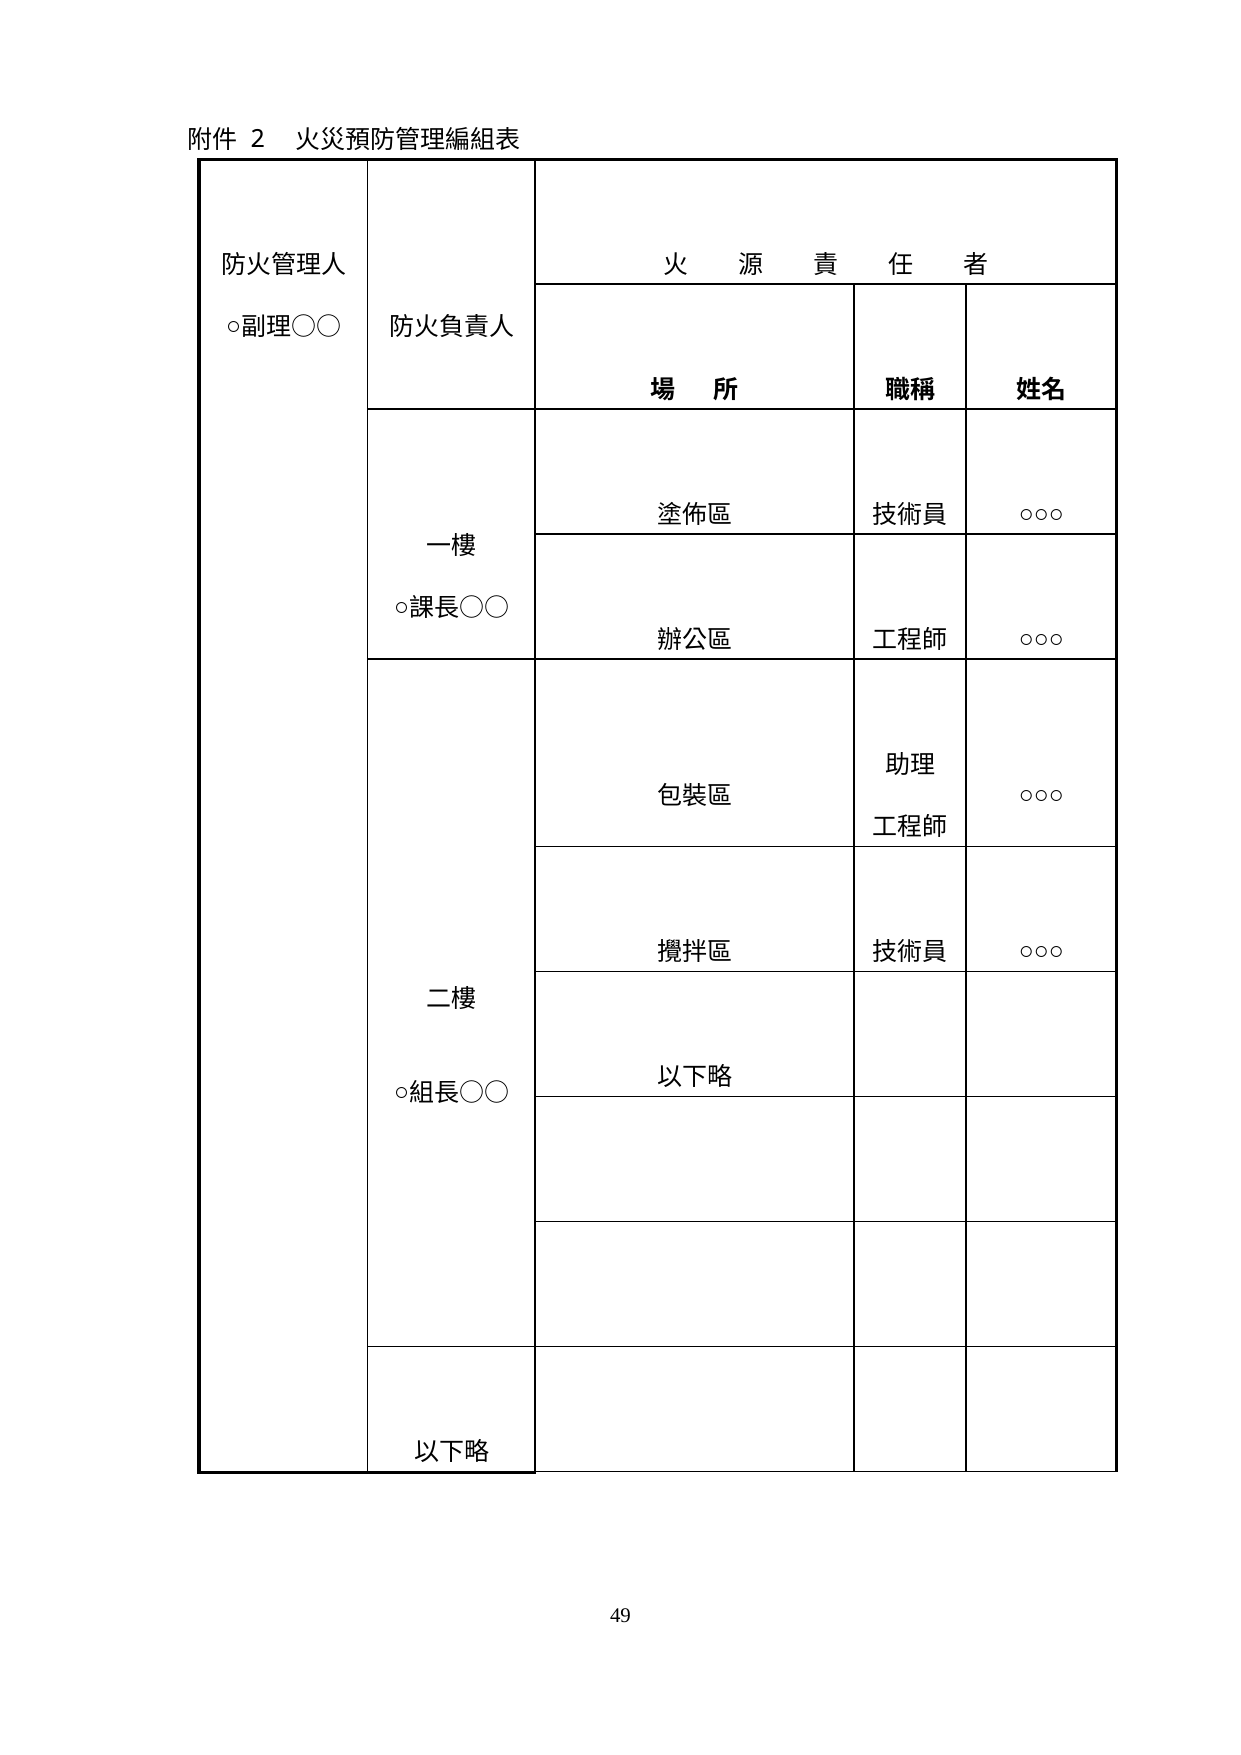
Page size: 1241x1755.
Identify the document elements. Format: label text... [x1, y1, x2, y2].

table_cell 工程師 [855, 535, 965, 658]
table_cell [967, 972, 1115, 1096]
table_cell [967, 1347, 1115, 1471]
table_cell [855, 1222, 965, 1346]
table_cell 以下略 [368, 1347, 534, 1471]
table_cell 場 所 [536, 285, 853, 408]
table_cell [536, 1097, 853, 1221]
table_cell 辦公區 [536, 535, 853, 658]
table_cell 技術員 [855, 410, 965, 533]
table_cell [855, 1347, 965, 1471]
table_cell 一樓 ○課長○○ [368, 410, 534, 658]
table_cell [855, 1097, 965, 1221]
table_cell 包裝區 [536, 660, 853, 846]
table_cell [536, 1347, 853, 1471]
table_cell [536, 1222, 853, 1346]
table_header 防火管理人 ○副理○○ [201, 161, 367, 1471]
table_cell ○○○ [967, 847, 1115, 971]
table_cell [967, 1222, 1115, 1346]
table_cell [855, 972, 965, 1096]
table_cell 姓名 [967, 285, 1115, 408]
table_cell 攪拌區 [536, 847, 853, 971]
table_cell ○○○ [967, 535, 1115, 658]
table_cell 技術員 [855, 847, 965, 971]
text 附件 2 火災預防管理編組表 [187, 96, 1053, 158]
table_cell ○○○ [967, 660, 1115, 846]
table_cell [967, 1097, 1115, 1221]
table_header 火 源 責 任 者 [536, 161, 1115, 283]
table_header 防火負責人 [368, 161, 534, 408]
table_cell 助理 工程師 [855, 660, 965, 846]
table_cell ○○○ [967, 410, 1115, 533]
table_cell 塗佈區 [536, 410, 853, 533]
table_cell 以下略 [536, 972, 853, 1096]
table_cell 二樓 ○組長○○ [368, 660, 534, 1346]
table_cell 職稱 [855, 285, 965, 408]
